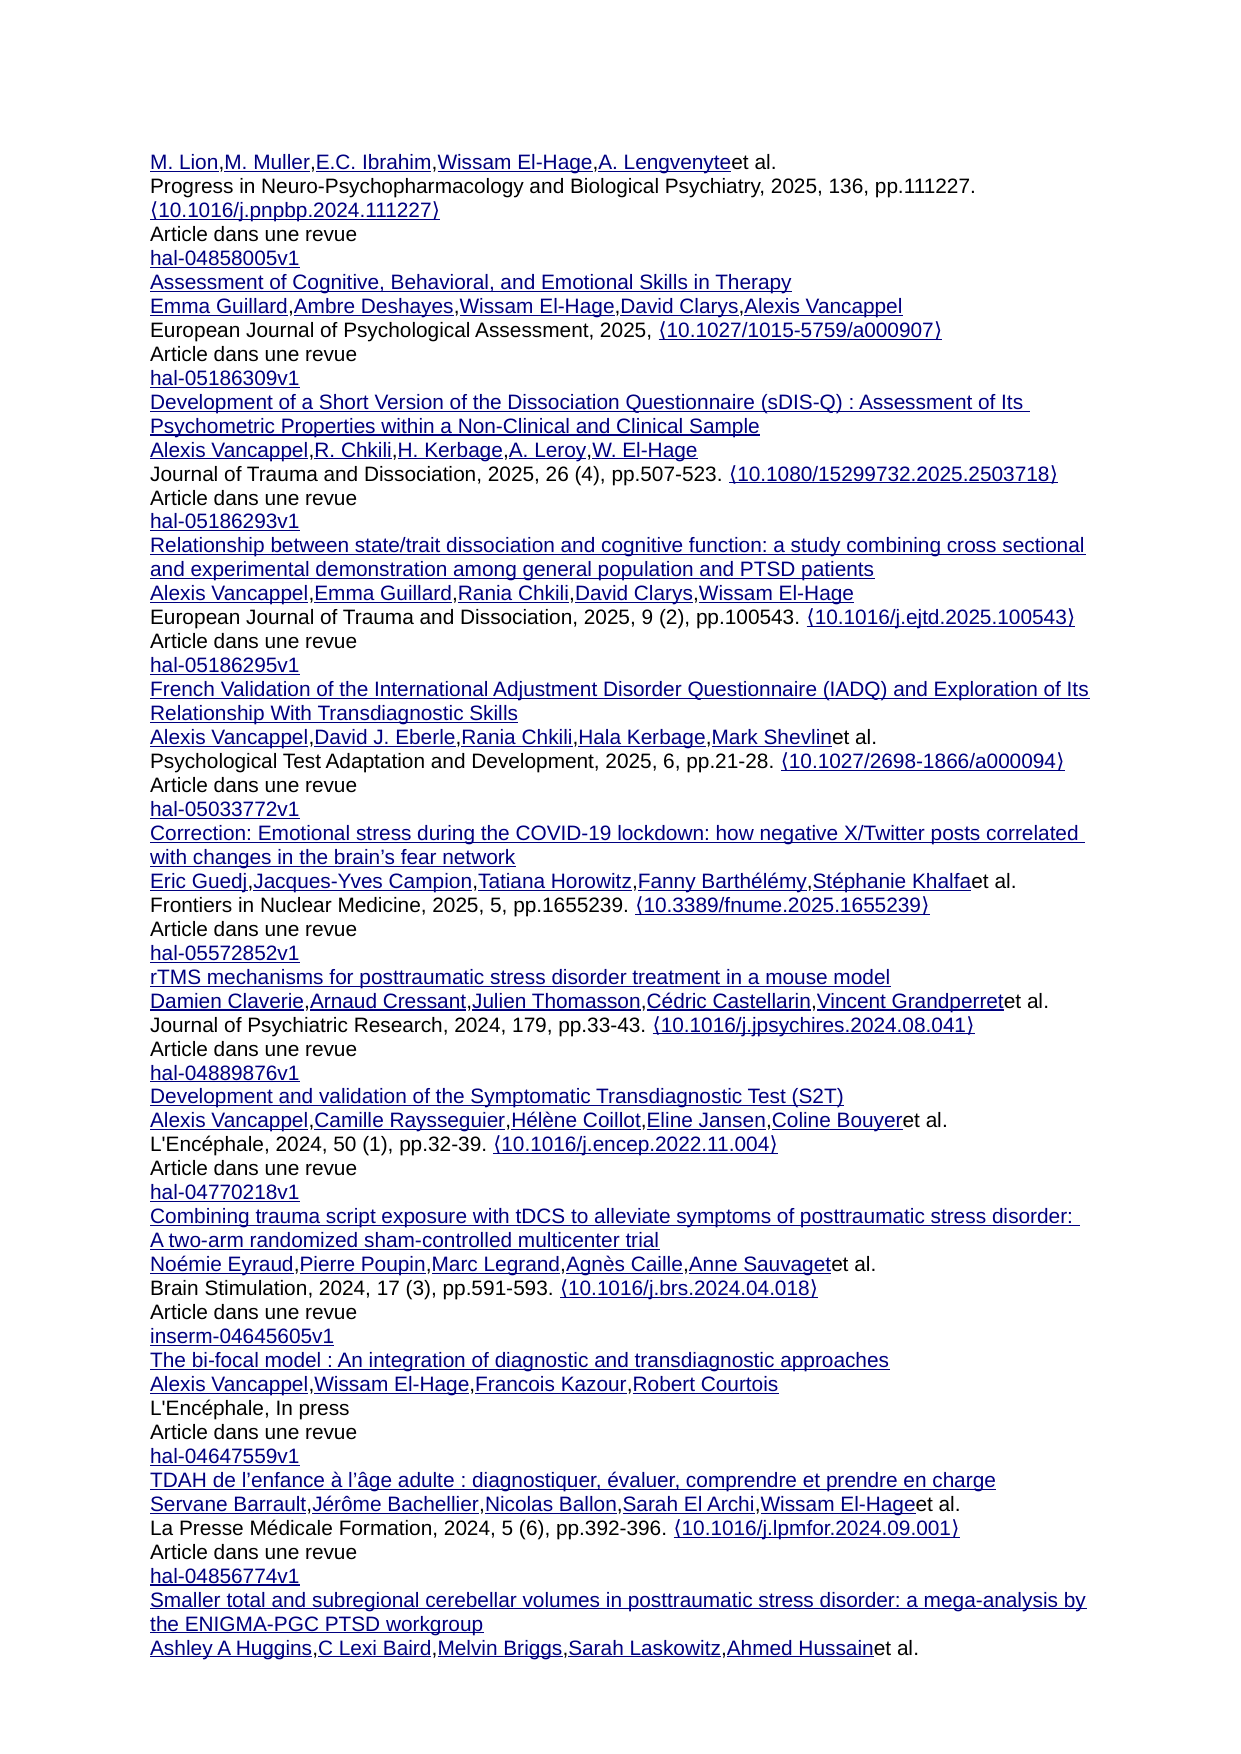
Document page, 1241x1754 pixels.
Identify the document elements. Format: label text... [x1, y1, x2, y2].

table_cell Smaller total and subregional cerebellar volumes in posttraumatic stress disorder: a mega-analysis by the ENIGMA-PGC PTSD workgroup Ashley A Huggins,C Lexi Baird,Melvin Briggs,Sarah Laskowitz,Ahmed Hussainet al. [150, 1588, 1090, 1659]
table_cell rTMS mechanisms for posttraumatic stress disorder treatment in a mouse model Damien Claverie,Arnaud Cressant,Julien Thomasson,Cédric Castellarin,Vincent Grandperretet al. Journal of Psychiatric Research, 2024, 179, pp.33-43. ⟨10.1016/j.jpsychires.2024.08.041⟩ Article dans une revue hal-04889876v1 [150, 965, 1090, 1084]
table_cell Correction: Emotional stress during the COVID-19 lockdown: how negative X/Twitter posts correlated with changes in the brain’s fear network Eric Guedj,Jacques-Yves Campion,Tatiana Horowitz,Fanny Barthélémy,Stéphanie Khalfaet al. Frontiers in Nuclear Medicine, 2025, 5, pp.1655239. ⟨10.3389/fnume.2025.1655239⟩ Article dans une revue hal-05572852v1 [150, 821, 1090, 964]
table_cell Relationship between state/trait dissociation and cognitive function: a study combining cross sectional and experimental demonstration among general population and PTSD patients Alexis Vancappel,Emma Guillard,Rania Chkili,David Clarys,Wissam El-Hage European Journal of Trauma and Dissociation, 2025, 9 (2), pp.100543. ⟨10.1016/j.ejtd.2025.100543⟩ Article dans une revue hal-05186295v1 [150, 533, 1090, 677]
table_cell French Validation of the International Adjustment Disorder Questionnaire (IADQ) and Exploration of Its [150, 677, 1090, 698]
table_cell M. Lion,M. Muller,E.C. Ibrahim,Wissam El-Hage,A. Lengvenyteet al. Progress in Neuro-Psychopharmacology and Biological Psychiatry, 2025, 136, pp.111227. ⟨10.1016/j.pnpbp.2024.111227⟩ Article dans une revue hal-04858005v1 [150, 150, 1090, 270]
table_cell Combining trauma script exposure with tDCS to alleviate symptoms of posttraumatic stress disorder: A two-arm randomized sham-controlled multicenter trial Noémie Eyraud,Pierre Poupin,Marc Legrand,Agnès Caille,Anne Sauvagetet al. Brain Stimulation, 2024, 17 (3), pp.591-593. ⟨10.1016/j.brs.2024.04.018⟩ Article dans une revue inserm-04645605v1 [150, 1204, 1090, 1348]
table_cell Assessment of Cognitive, Behavioral, and Emotional Skills in Therapy Emma Guillard,Ambre Deshayes,Wissam El-Hage,David Clarys,Alexis Vancappel European Journal of Psychological Assessment, 2025, ⟨10.1027/1015-5759/a000907⟩ Article dans une revue hal-05186309v1 [150, 270, 1090, 389]
table_cell TDAH de l’enfance à l’âge adulte : diagnostiquer, évaluer, comprendre et prendre en charge Servane Barrault,Jérôme Bachellier,Nicolas Ballon,Sarah El Archi,Wissam El-Hageet al. La Presse Médicale Formation, 2024, 5 (6), pp.392-396. ⟨10.1016/j.lpmfor.2024.09.001⟩ Article dans une revue hal-04856774v1 [150, 1468, 1090, 1587]
table_cell Development of a Short Version of the Dissociation Questionnaire (sDIS-Q) : Assessment of Its Psychometric Properties within a Non-Clinical and Clinical Sample Alexis Vancappel,R. Chkili,H. Kerbage,A. Leroy,W. El-Hage Journal of Trauma and Dissociation, 2025, 26 (4), pp.507-523. ⟨10.1080/15299732.2025.2503718⟩ Article dans une revue hal-05186293v1 [150, 390, 1090, 533]
table_cell Development and validation of the Symptomatic Transdiagnostic Test (S2T) Alexis Vancappel,Camille Raysseguier,Hélène Coillot,Eline Jansen,Coline Bouyeret al. L'Encéphale, 2024, 50 (1), pp.32-39. ⟨10.1016/j.encep.2022.11.004⟩ Article dans une revue hal-04770218v1 [150, 1084, 1090, 1204]
table_cell Relationship With Transdiagnostic Skills Alexis Vancappel,David J. Eberle,Rania Chkili,Hala Kerbage,Mark Shevlinet al. Psychological Test Adaptation and Development, 2025, 6, pp.21-28. ⟨10.1027/2698-1866/a000094⟩ Article dans une revue hal-05033772v1 [150, 699, 1090, 821]
table_cell The bi-focal model : An integration of diagnostic and transdiagnostic approaches Alexis Vancappel,Wissam El-Hage,Francois Kazour,Robert Courtois L'Encéphale, In press Article dans une revue hal-04647559v1 [150, 1348, 1090, 1468]
